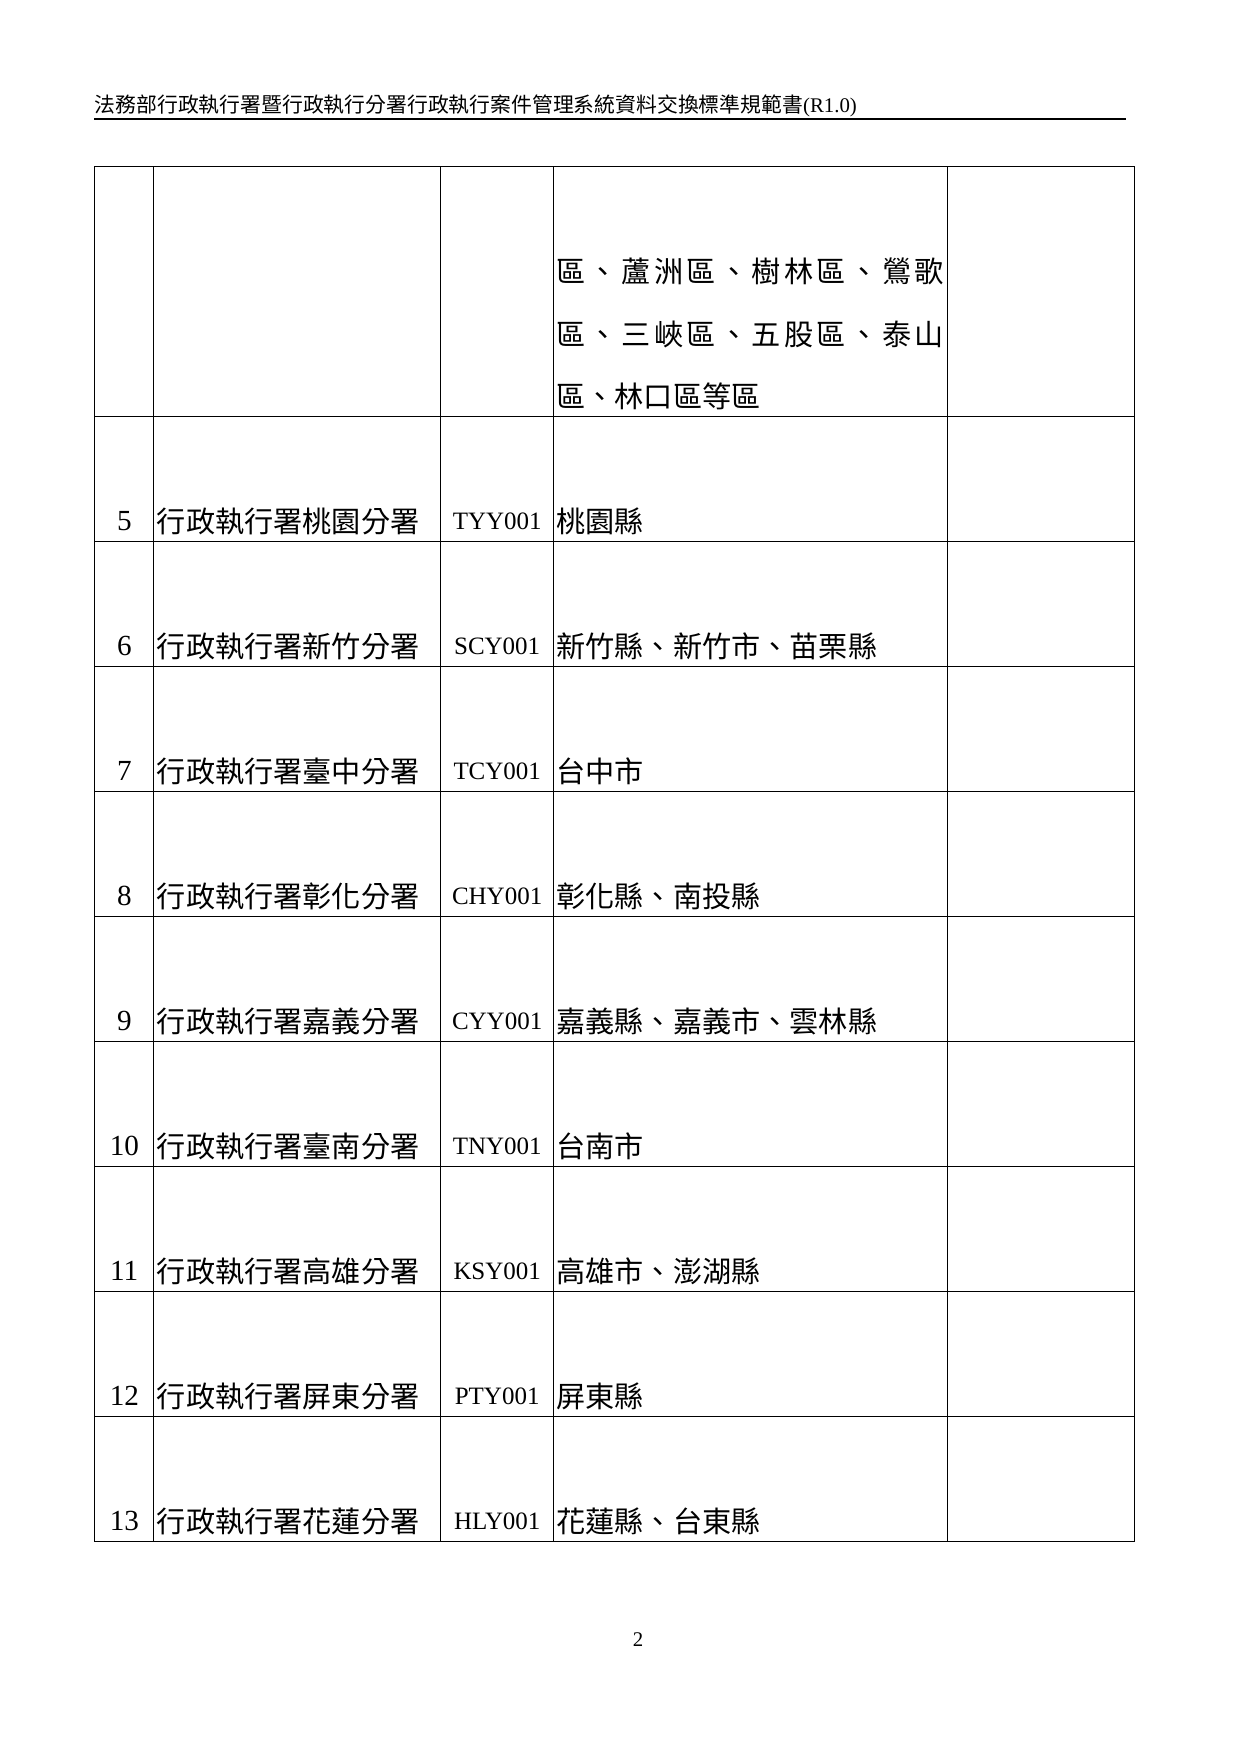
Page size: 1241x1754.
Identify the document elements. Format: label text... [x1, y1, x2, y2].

table_cell 行政執行署高雄分署 [154, 1167, 440, 1291]
table_cell [948, 167, 1134, 416]
table_cell 區、蘆洲區、樹林區、鶯歌區、三峽區、五股區、泰山區、林口區等區 [554, 167, 947, 416]
table_cell 花蓮縣、台東縣 [554, 1417, 947, 1541]
table_cell PTY001 [441, 1292, 553, 1416]
table_cell 7 [95, 667, 153, 791]
table_cell [95, 167, 153, 416]
table_cell 行政執行署新竹分署 [154, 542, 440, 666]
table_cell [441, 167, 553, 416]
table_cell KSY001 [441, 1167, 553, 1291]
table_cell 高雄市、澎湖縣 [554, 1167, 947, 1291]
table_cell 9 [95, 917, 153, 1041]
table_cell [948, 542, 1134, 666]
table_cell 行政執行署屏東分署 [154, 1292, 440, 1416]
table_cell [948, 792, 1134, 916]
table_cell 10 [95, 1042, 153, 1166]
table_cell 行政執行署臺南分署 [154, 1042, 440, 1166]
table_cell TNY001 [441, 1042, 553, 1166]
table_cell [948, 1417, 1134, 1541]
table_cell CHY001 [441, 792, 553, 916]
table_cell 新竹縣、新竹市、苗栗縣 [554, 542, 947, 666]
table_cell 12 [95, 1292, 153, 1416]
table_cell 行政執行署花蓮分署 [154, 1417, 440, 1541]
table_cell 行政執行署嘉義分署 [154, 917, 440, 1041]
table_cell 桃園縣 [554, 417, 947, 541]
table_cell HLY001 [441, 1417, 553, 1541]
table_cell 6 [95, 542, 153, 666]
table_cell 行政執行署桃園分署 [154, 417, 440, 541]
table_cell 5 [95, 417, 153, 541]
table_cell 嘉義縣、嘉義市、雲林縣 [554, 917, 947, 1041]
table_cell [948, 917, 1134, 1041]
table_cell 13 [95, 1417, 153, 1541]
table_cell 彰化縣、南投縣 [554, 792, 947, 916]
table_cell 行政執行署彰化分署 [154, 792, 440, 916]
table_cell 台南市 [554, 1042, 947, 1166]
table_cell 8 [95, 792, 153, 916]
table_cell 行政執行署臺中分署 [154, 667, 440, 791]
table_cell 屏東縣 [554, 1292, 947, 1416]
table_cell [948, 417, 1134, 541]
table_cell SCY001 [441, 542, 553, 666]
table_cell [948, 667, 1134, 791]
table_cell [948, 1167, 1134, 1291]
table_cell 11 [95, 1167, 153, 1291]
table_cell [948, 1042, 1134, 1166]
table_cell 台中市 [554, 667, 947, 791]
table_cell CYY001 [441, 917, 553, 1041]
table_cell [154, 167, 440, 416]
table_cell TCY001 [441, 667, 553, 791]
table_cell [948, 1292, 1134, 1416]
table_cell TYY001 [441, 417, 553, 541]
